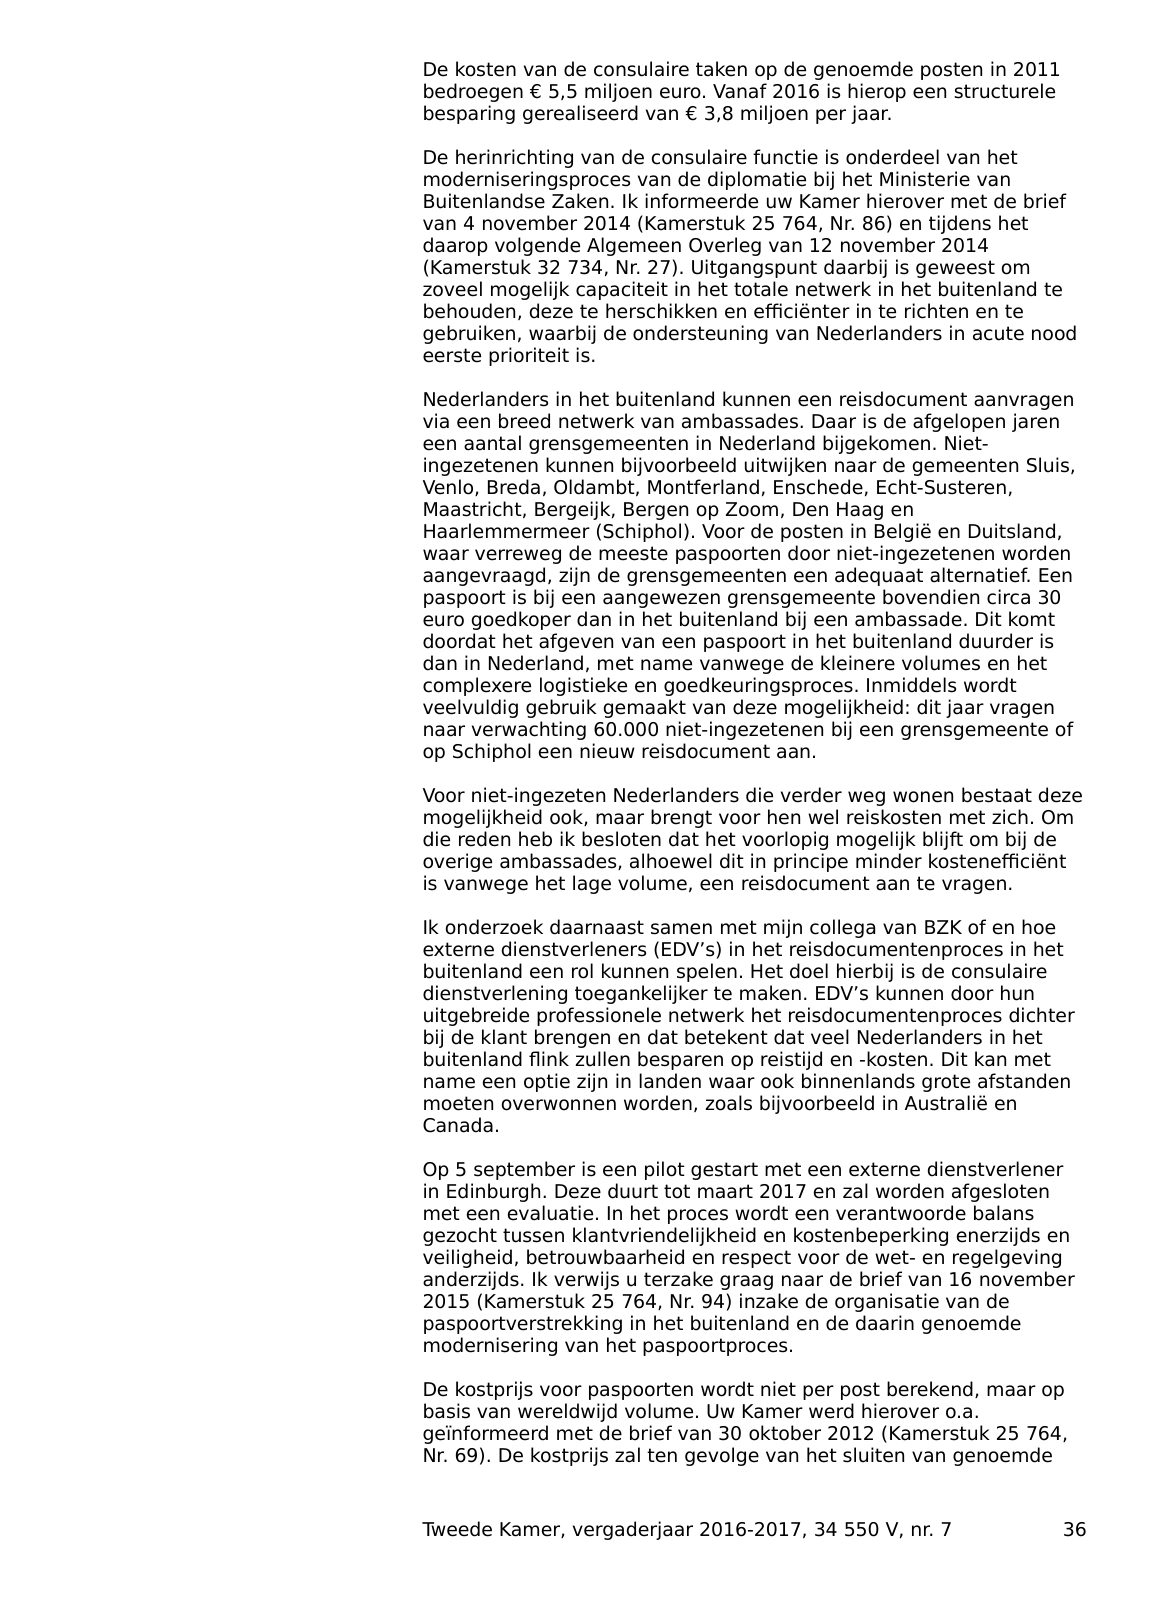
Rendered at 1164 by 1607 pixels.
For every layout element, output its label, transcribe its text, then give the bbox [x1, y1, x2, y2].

text Nederlanders in het buitenland kunnen een reisdocument aanvragen via een breed netwerk van ambassades. Daar is de afgelopen jaren een aantal grensgemeenten in Nederland bijgekomen. Niet-ingezetenen kunnen bijvoorbeeld uitwijken naar de gemeenten Sluis, Venlo, Breda, Oldambt, Montferland, Enschede, Echt-Susteren, Maastricht, Bergeijk, Bergen op Zoom, Den Haag en Haarlemmermeer (Schiphol). Voor de posten in België en Duitsland, waar verreweg de meeste paspoorten door niet-ingezetenen worden aangevraagd, zijn de grensgemeenten een adequaat alternatief. Een paspoort is bij een aangewezen grensgemeente bovendien circa 30 euro goedkoper dan in het buitenland bij een ambassade. Dit komt doordat het afgeven van een paspoort in het buitenland duurder is dan in Nederland, met name vanwege de kleinere volumes en het complexere logistieke en goedkeuringsproces. Inmiddels wordt veelvuldig gebruik gemaakt van deze mogelijkheid: dit jaar vragen naar verwachting 60.000 niet-ingezetenen bij een grensgemeente of op Schiphol een nieuw reisdocument aan. [422, 389, 1087, 763]
text De kosten van de consulaire taken op de genoemde posten in 2011 bedroegen € 5,5 miljoen euro. Vanaf 2016 is hierop een structurele besparing gerealiseerd van € 3,8 miljoen per jaar. [422, 59, 1087, 125]
text Voor niet-ingezeten Nederlanders die verder weg wonen bestaat deze mogelijkheid ook, maar brengt voor hen wel reiskosten met zich. Om die reden heb ik besloten dat het voorlopig mogelijk blijft om bij de overige ambassades, alhoewel dit in principe minder kostenefficiënt is vanwege het lage volume, een reisdocument aan te vragen. [422, 785, 1087, 895]
text Op 5 september is een pilot gestart met een externe dienstverlener in Edinburgh. Deze duurt tot maart 2017 en zal worden afgesloten met een evaluatie. In het proces wordt een verantwoorde balans gezocht tussen klantvriendelijkheid en kostenbeperking enerzijds en veiligheid, betrouwbaarheid en respect voor de wet- en regelgeving anderzijds. Ik verwijs u terzake graag naar de brief van 16 november 2015 (Kamerstuk 25 764, Nr. 94) inzake de organisatie van de paspoortverstrekking in het buitenland en de daarin genoemde modernisering van het paspoortproces. [422, 1159, 1087, 1357]
text De kostprijs voor paspoorten wordt niet per post berekend, maar op basis van wereldwijd volume. Uw Kamer werd hierover o.a. geïnformeerd met de brief van 30 oktober 2012 (Kamerstuk 25 764, Nr. 69). De kostprijs zal ten gevolge van het sluiten van genoemde [422, 1379, 1087, 1467]
text De herinrichting van de consulaire functie is onderdeel van het moderniseringsproces van de diplomatie bij het Ministerie van Buitenlandse Zaken. Ik informeerde uw Kamer hierover met de brief van 4 november 2014 (Kamerstuk 25 764, Nr. 86) en tijdens het daarop volgende Algemeen Overleg van 12 november 2014 (Kamerstuk 32 734, Nr. 27). Uitgangspunt daarbij is geweest om zoveel mogelijk capaciteit in het totale netwerk in het buitenland te behouden, deze te herschikken en efficiënter in te richten en te gebruiken, waarbij de ondersteuning van Nederlanders in acute nood eerste prioriteit is. [422, 147, 1087, 367]
text Ik onderzoek daarnaast samen met mijn collega van BZK of en hoe externe dienstverleners (EDV’s) in het reisdocumentenproces in het buitenland een rol kunnen spelen. Het doel hierbij is de consulaire dienstverlening toegankelijker te maken. EDV’s kunnen door hun uitgebreide professionele netwerk het reisdocumentenproces dichter bij de klant brengen en dat betekent dat veel Nederlanders in het buitenland flink zullen besparen op reistijd en -kosten. Dit kan met name een optie zijn in landen waar ook binnenlands grote afstanden moeten overwonnen worden, zoals bijvoorbeeld in Australië en Canada. [422, 917, 1087, 1137]
